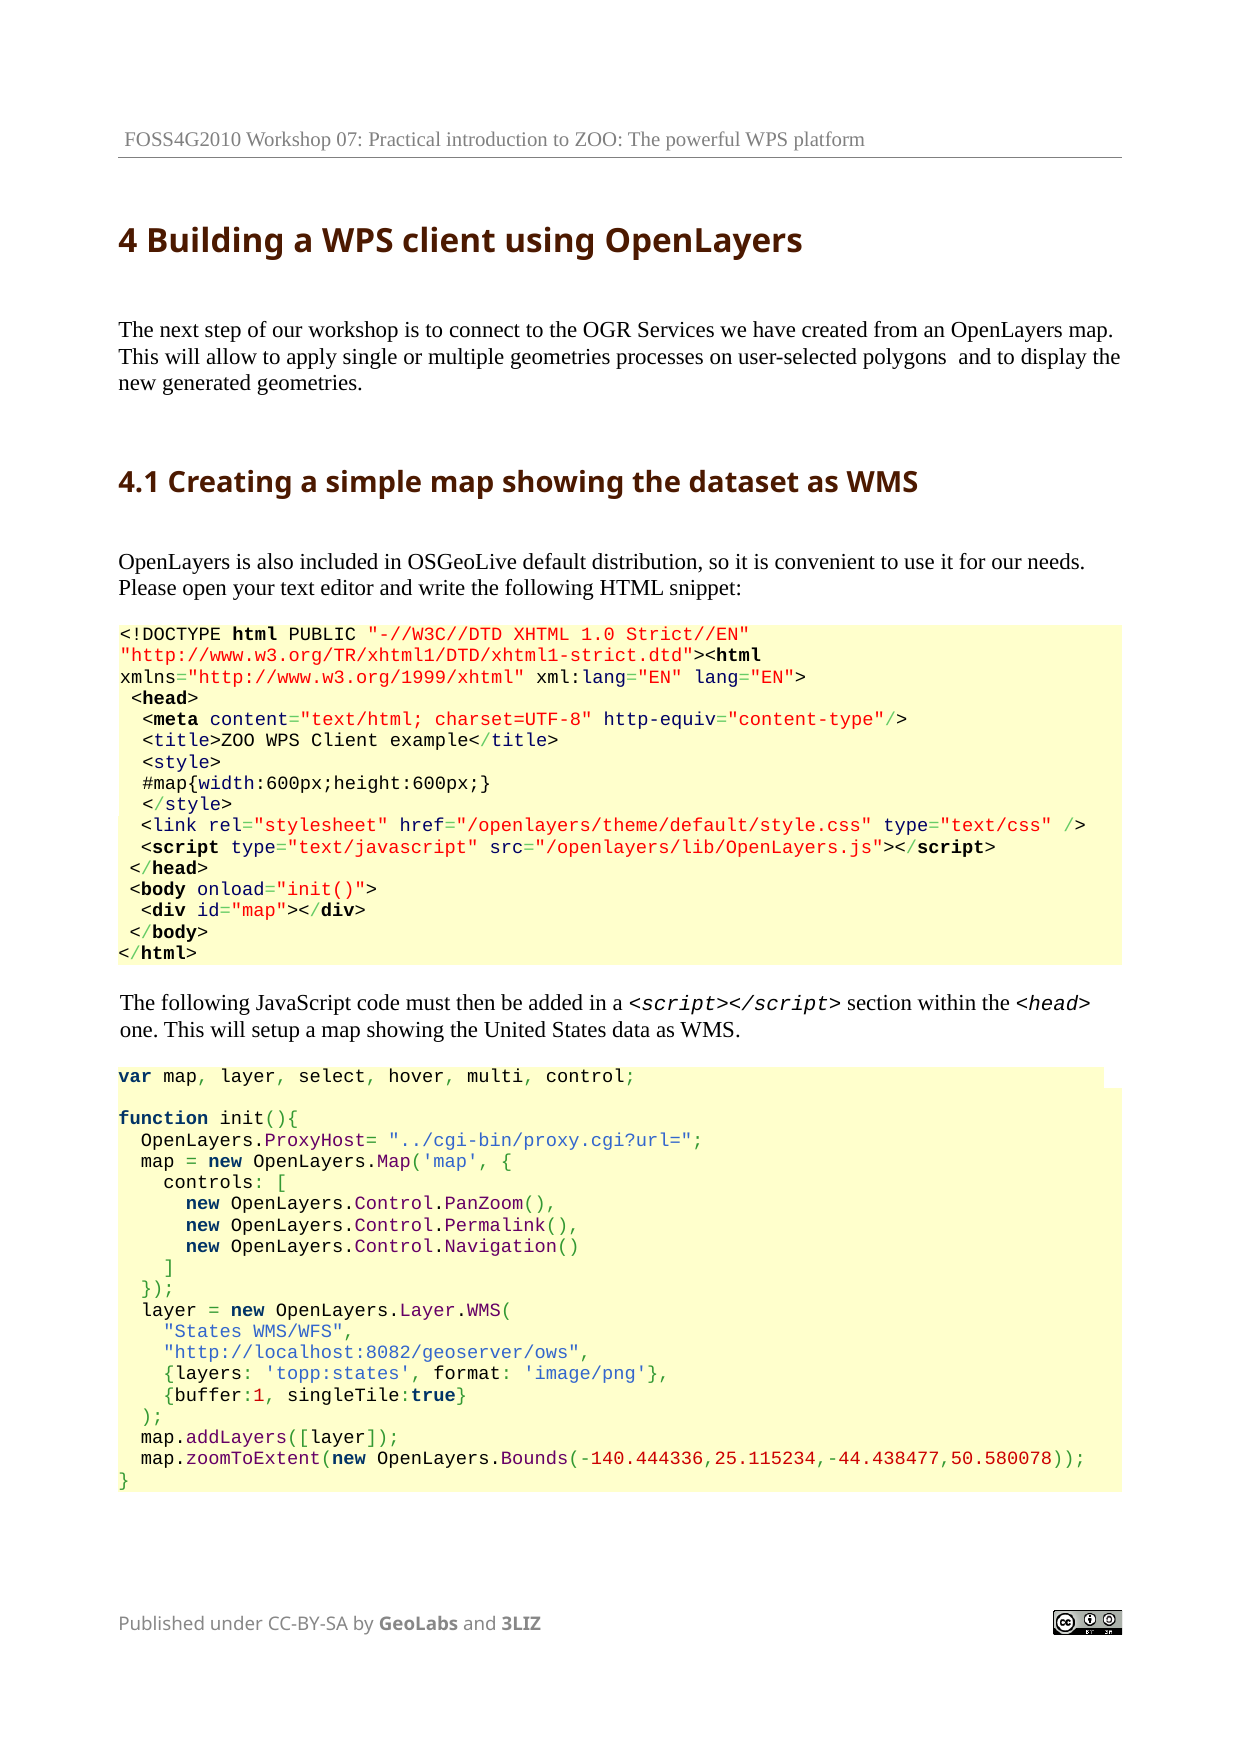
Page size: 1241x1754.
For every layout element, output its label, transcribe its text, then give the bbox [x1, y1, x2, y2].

text layer = new OpenLayers.Layer.WMS( [118, 1300, 1122, 1322]
list </style> [119, 795, 1122, 816]
text new OpenLayers.Control.PanZoom(), [118, 1194, 1122, 1215]
text {layers: 'topp:states', format: 'image/png'}, [118, 1364, 1122, 1385]
text </html> [118, 944, 1122, 965]
subtitle Creating a simple map showing the dataset as WMS [118, 461, 1122, 501]
text ] [118, 1258, 1122, 1279]
text <link rel="stylesheet" href="/openlayers/theme/default/style.css" type="text/css" /> [118, 816, 1122, 837]
list <head> [119, 689, 1122, 710]
list <style> [119, 752, 1122, 774]
text }); [118, 1279, 1122, 1300]
text "States WMS/WFS", [118, 1322, 1122, 1343]
text The next step of our workshop is to connect to the OGR Services we have created from an OpenLayers map. This will allow to apply single or multiple geometries processes on user-selected polygons and to display the new generated geometries. [118, 316, 1122, 396]
text </head> [118, 859, 1122, 880]
text new OpenLayers.Control.Navigation() [118, 1237, 1122, 1258]
text new OpenLayers.Control.Permalink(), [118, 1215, 1122, 1237]
list <!DOCTYPE html PUBLIC "-//W3C//DTD XHTML 1.0 Strict//EN" "http://www.w3.org/TR/xhtml1/DTD/xhtml1-strict.dtd"><html xmlns="http://www.w3.org/1999/xhtml" xml:lang="EN" lang="EN"> [119, 625, 1122, 689]
text map.zoomToExtent(new OpenLayers.Bounds(-140.444336,25.115234,-44.438477,50.580078)); [118, 1449, 1122, 1470]
list #map{width:600px;height:600px;} [119, 774, 1122, 795]
text "http://localhost:8082/geoserver/ows", [118, 1343, 1122, 1364]
text controls: [ [118, 1173, 1122, 1194]
subtitle Building a WPS client using OpenLayers [118, 217, 1122, 263]
text <script type="text/javascript" src="/openlayers/lib/OpenLayers.js"></script> [118, 837, 1122, 859]
list <meta content="text/html; charset=UTF-8" http-equiv="content-type"/> [119, 710, 1122, 731]
text map = new OpenLayers.Map('map', { [118, 1152, 1122, 1173]
text <div id="map"></div> [118, 901, 1122, 922]
list var map, layer, select, hover, multi, control; [118, 1067, 1104, 1088]
text {buffer:1, singleTile:true} [118, 1385, 1122, 1407]
text map.addLayers([layer]); [118, 1428, 1122, 1449]
text } [118, 1470, 1122, 1492]
text OpenLayers is also included in OSGeoLive default distribution, so it is convenient to use it for our needs. Please open your text editor and write the following HTML snippet: [118, 548, 1122, 601]
text The following JavaScript code must then be added in a <script></script> section within the <head> one. This will setup a map showing the United States data as WMS. [119, 988, 1122, 1042]
picture [1053, 1610, 1123, 1635]
text OpenLayers.ProxyHost= "../cgi-bin/proxy.cgi?url="; [118, 1130, 1122, 1152]
text function init(){ [118, 1109, 1122, 1130]
text <body onload="init()"> [118, 880, 1122, 901]
list <title>ZOO WPS Client example</title> [119, 731, 1122, 752]
text ); [118, 1407, 1122, 1428]
text </body> [118, 922, 1122, 944]
